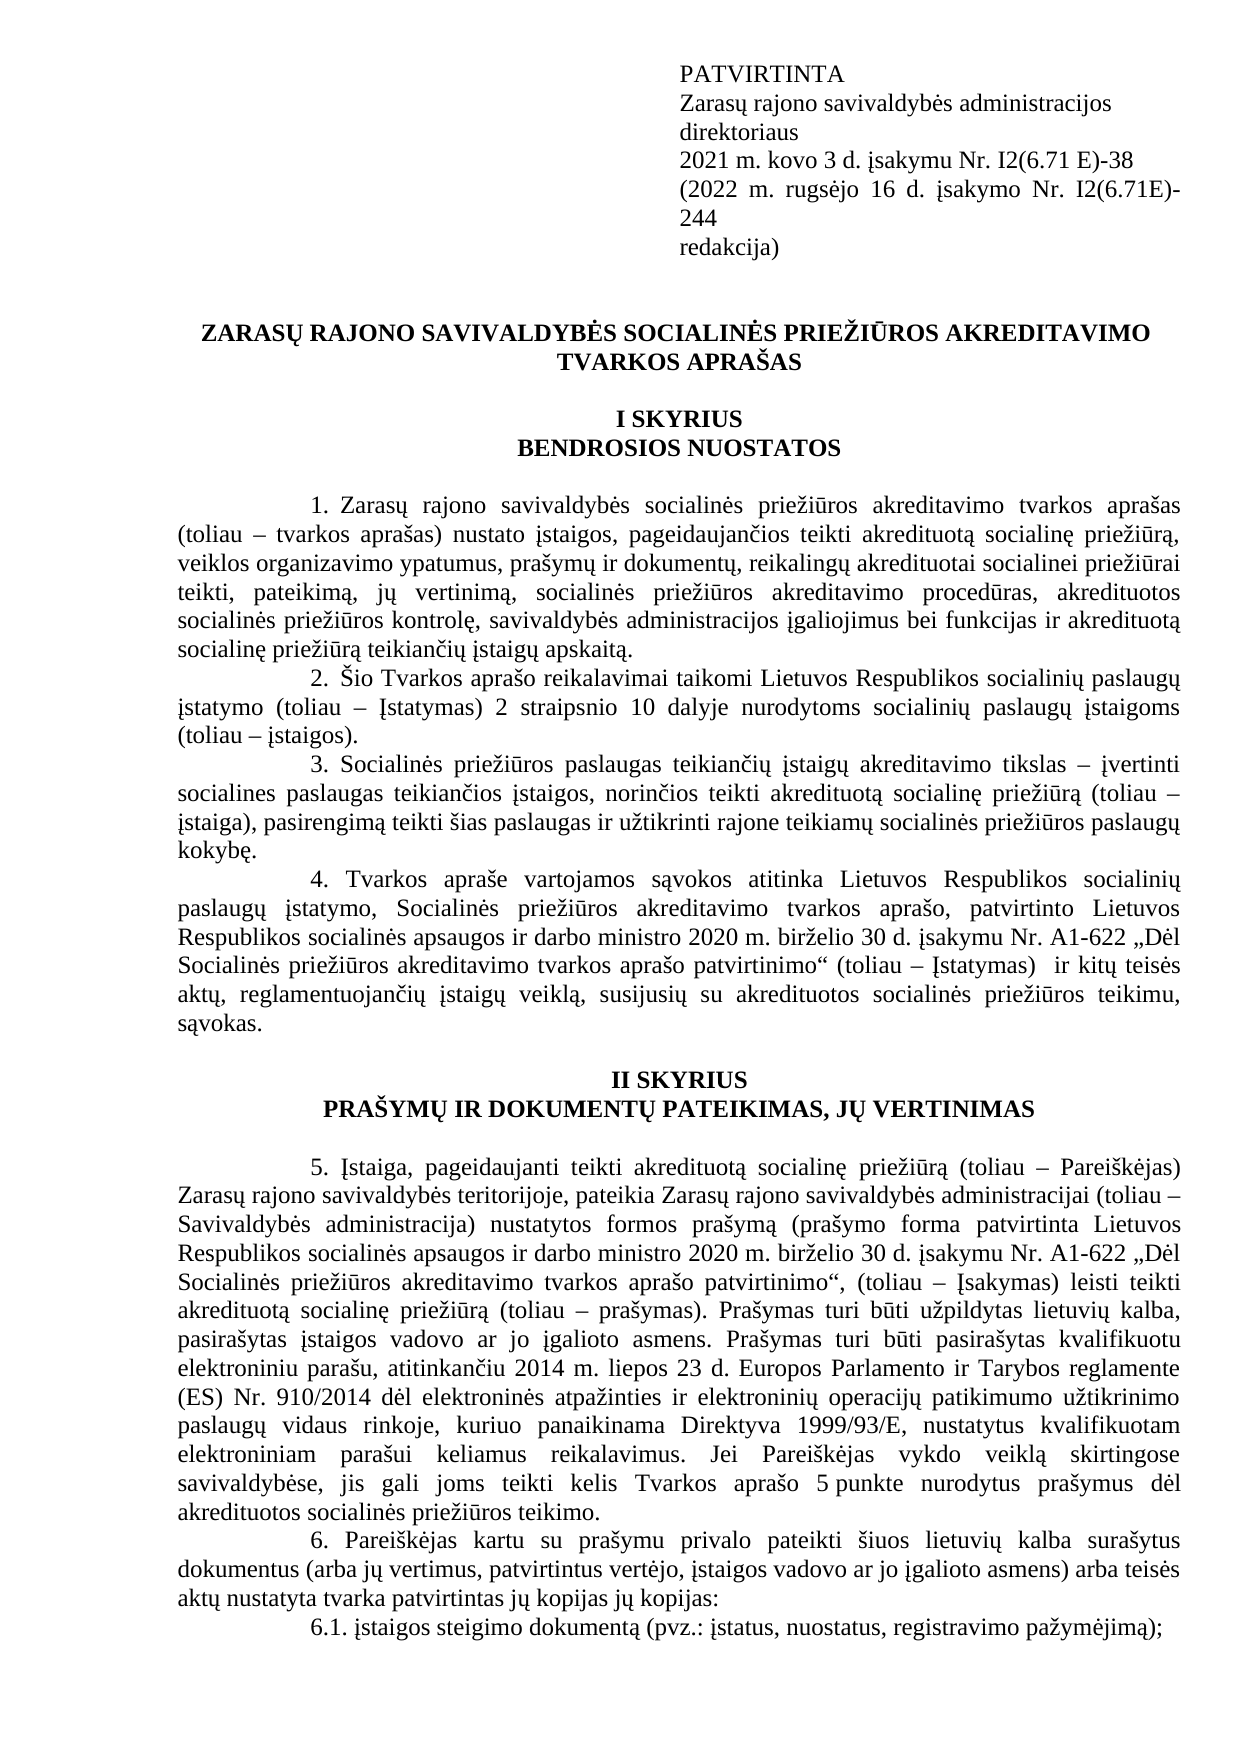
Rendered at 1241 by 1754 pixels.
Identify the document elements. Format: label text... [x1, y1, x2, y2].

text PRAŠYMŲ IR DOKUMENTŲ PATEIKIMAS, JŲ VERTINIMAS [177, 1094, 1181, 1123]
text 1. Zarasų rajono savivaldybės socialinės priežiūros akreditavimo tvarkos aprašas (toliau – tvarkos aprašas) nustato įstaigos, pageidaujančios teikti akredituotą socialinę priežiūrą, veiklos organizavimo ypatumus, prašymų ir dokumentų, reikalingų akredituotai socialinei priežiūrai teikti, pateikimą, jų vertinimą, socialinės priežiūros akreditavimo procedūras, akredituotos socialinės priežiūros kontrolę, savivaldybės administracijos įgaliojimus bei funkcijas ir akredituotą socialinę priežiūrą teikiančių įstaigų apskaitą. [177, 490, 1181, 663]
text direktoriaus [679, 117, 1181, 145]
text redakcija) [679, 232, 1181, 260]
text 2. Šio Tvarkos aprašo reikalavimai taikomi Lietuvos Respublikos socialinių paslaugų įstatymo (toliau – Įstatymas) 2 straipsnio 10 dalyje nurodytoms socialinių paslaugų įstaigoms (toliau – įstaigos). [177, 663, 1181, 749]
text I SKYRIUS [177, 404, 1181, 433]
text TVARKOS APRAŠAS [177, 347, 1181, 375]
text ZARASŲ RAJONO SAVIVALDYBĖS SOCIALINĖS PRIEŽIŪROS AKREDITAVIMO [177, 318, 1181, 347]
text 2021 m. kovo 3 d. įsakymu Nr. I2(6.71 E)-38 [679, 145, 1181, 174]
text 6. Pareiškėjas kartu su prašymu privalo pateikti šiuos lietuvių kalba surašytus dokumentus (arba jų vertimus, patvirtintus vertėjo, įstaigos vadovo ar jo įgalioto asmens) arba teisės aktų nustatyta tvarka patvirtintas jų kopijas jų kopijas: [177, 1525, 1181, 1612]
text 6.1. įstaigos steigimo dokumentą (pvz.: įstatus, nuostatus, registravimo pažymėjimą); [177, 1612, 1181, 1640]
text (2022 m. rugsėjo 16 d. įsakymo Nr. I2(6.71E)-244 [679, 174, 1181, 232]
text BENDROSIOS NUOSTATOS [177, 433, 1181, 462]
text 5. Įstaiga, pageidaujanti teikti akredituotą socialinę priežiūrą (toliau – Pareiškėjas) Zarasų rajono savivaldybės teritorijoje, pateikia Zarasų rajono savivaldybės administracijai (toliau – Savivaldybės administracija) nustatytos formos prašymą (prašymo forma patvirtinta Lietuvos Respublikos socialinės apsaugos ir darbo ministro 2020 m. birželio 30 d. įsakymu Nr. A1-622 „Dėl Socialinės priežiūros akreditavimo tvarkos aprašo patvirtinimo“, (toliau – Įsakymas) leisti teikti akredituotą socialinę priežiūrą (toliau – prašymas). Prašymas turi būti užpildytas lietuvių kalba, pasirašytas įstaigos vadovo ar jo įgalioto asmens. Prašymas turi būti pasirašytas kvalifikuotu elektroniniu parašu, atitinkančiu 2014 m. liepos 23 d. Europos Parlamento ir Tarybos reglamente (ES) Nr. 910/2014 dėl elektroninės atpažinties ir elektroninių operacijų patikimumo užtikrinimo paslaugų vidaus rinkoje, kuriuo panaikinama Direktyva 1999/93/E, nustatytus kvalifikuotam elektroniniam parašui keliamus reikalavimus. Jei Pareiškėjas vykdo veiklą skirtingose savivaldybėse, jis gali joms teikti kelis Tvarkos aprašo 5 punkte nurodytus prašymus dėl akredituotos socialinės priežiūros teikimo. [177, 1152, 1181, 1525]
text 4. Tvarkos apraše vartojamos sąvokos atitinka Lietuvos Respublikos socialinių paslaugų įstatymo, Socialinės priežiūros akreditavimo tvarkos aprašo, patvirtinto Lietuvos Respublikos socialinės apsaugos ir darbo ministro 2020 m. birželio 30 d. įsakymu Nr. A1-622 „Dėl Socialinės priežiūros akreditavimo tvarkos aprašo patvirtinimo“ (toliau – Įstatymas) ir kitų teisės aktų, reglamentuojančių įstaigų veiklą, susijusių su akredituotos socialinės priežiūros teikimu, sąvokas. [177, 864, 1181, 1037]
text 3. Socialinės priežiūros paslaugas teikiančių įstaigų akreditavimo tikslas – įvertinti socialines paslaugas teikiančios įstaigos, norinčios teikti akredituotą socialinę priežiūrą (toliau – įstaiga), pasirengimą teikti šias paslaugas ir užtikrinti rajone teikiamų socialinės priežiūros paslaugų kokybę. [177, 749, 1181, 864]
text Zarasų rajono savivaldybės administracijos [679, 88, 1181, 117]
text II SKYRIUS [177, 1065, 1181, 1094]
text PATVIRTINTA [679, 59, 1181, 88]
